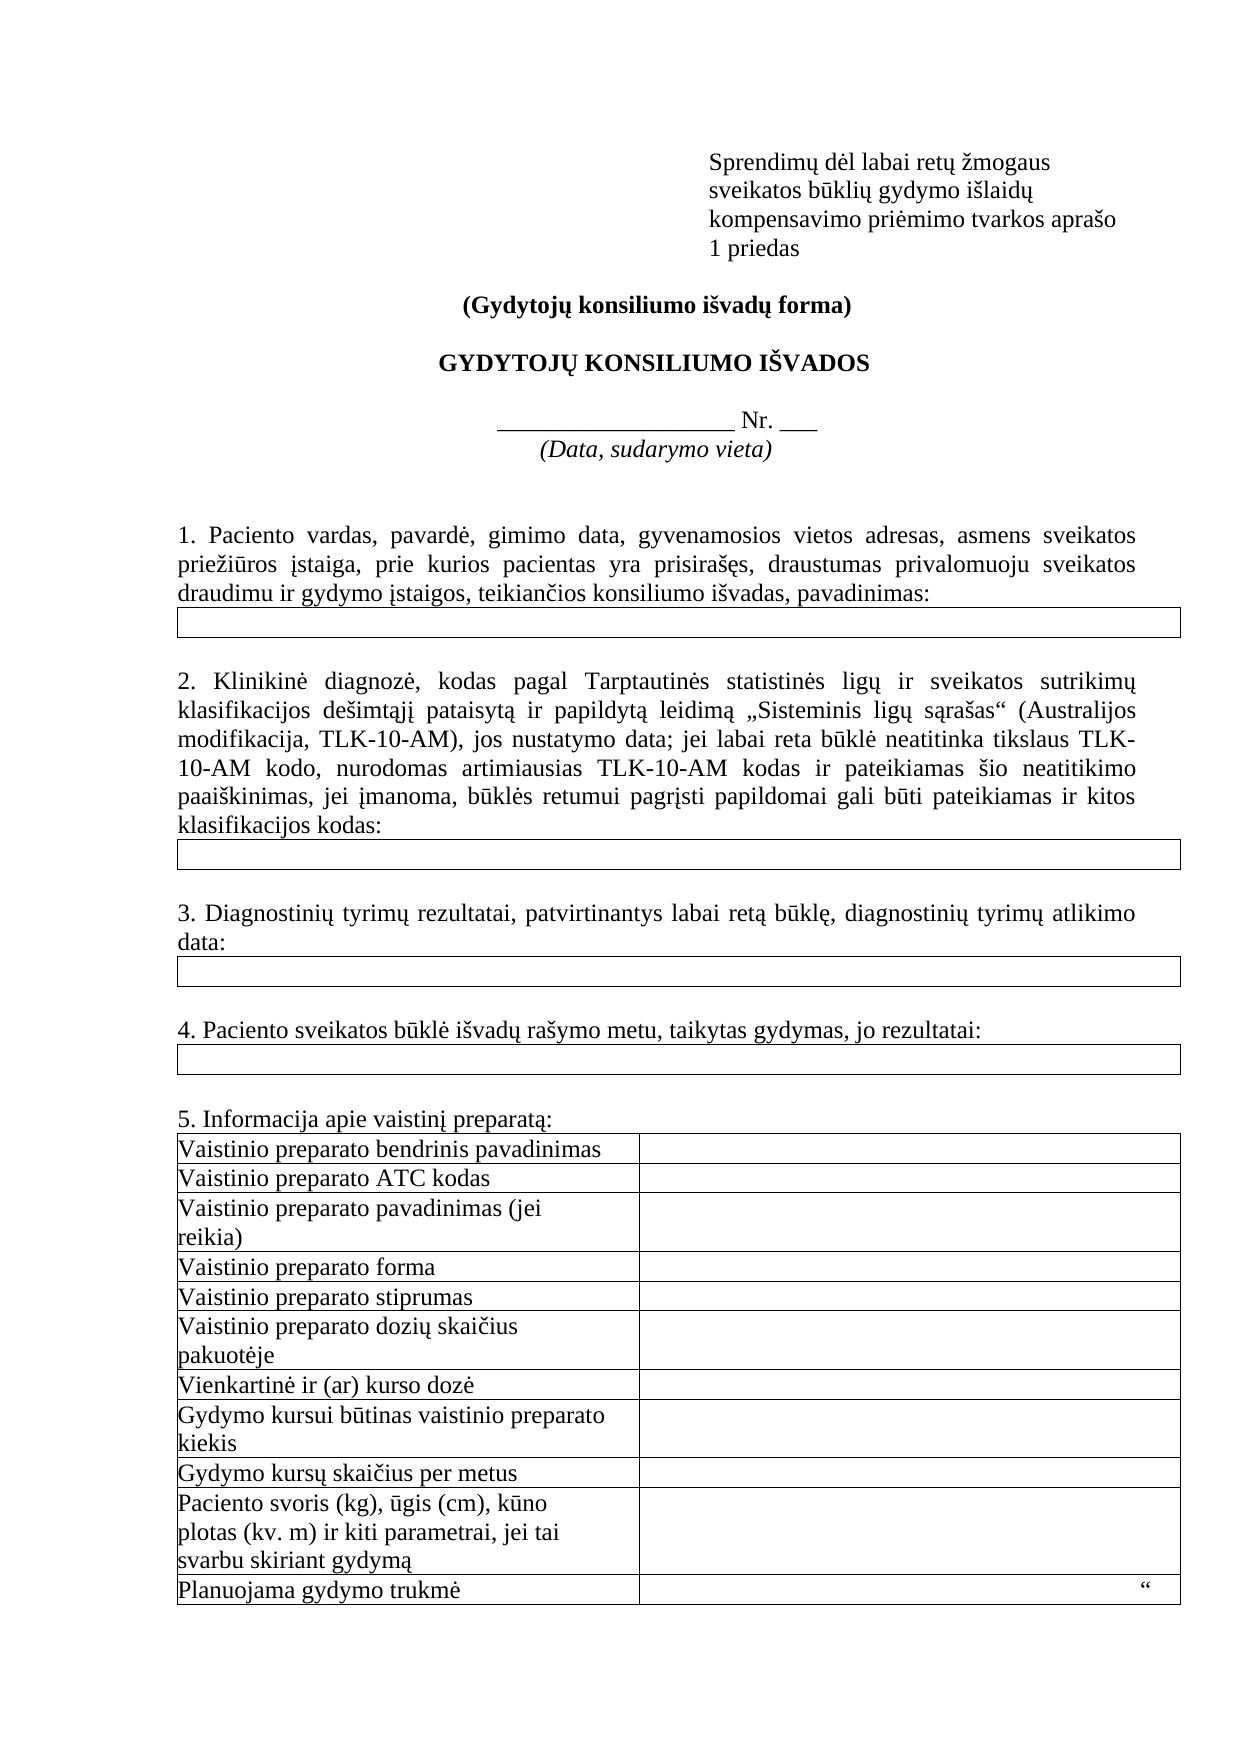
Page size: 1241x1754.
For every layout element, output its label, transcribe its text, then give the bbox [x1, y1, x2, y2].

text ___________________ Nr. ___ [177, 406, 1137, 434]
table_cell Vaistinio preparato pavadinimas (jei reikia) [178, 1193, 639, 1251]
text 4. Paciento sveikatos būklė išvadų rašymo metu, taikytas gydymas, jo rezultatai: [177, 1016, 1137, 1044]
table_header [178, 608, 1180, 637]
text GYDYTOJŲ KONSILIUMO IŠVADOS [177, 348, 1137, 377]
table_cell Paciento svoris (kg), ūgis (cm), kūno plotas (kv. m) ir kiti parametrai, jei tai svarbu skiriant gydymą [178, 1488, 639, 1574]
table_header [178, 840, 1180, 869]
table_cell Vienkartinė ir (ar) kurso dozė [178, 1370, 639, 1399]
table_header [178, 957, 1180, 986]
table_cell [640, 1311, 1180, 1369]
text Sprendimų dėl labai retų žmogaus sveikatos būklių gydymo išlaidų kompensavimo priėmimo tvarkos aprašo [709, 147, 1137, 233]
table_cell Planuojama gydymo trukmė [178, 1575, 639, 1604]
table_cell [640, 1282, 1180, 1310]
text (Gydytojų konsiliumo išvadų forma) [177, 291, 1137, 319]
table_cell Vaistinio preparato stiprumas [178, 1282, 639, 1310]
table_header Vaistinio preparato bendrinis pavadinimas [178, 1134, 639, 1162]
table_header [178, 1045, 1180, 1074]
table_cell [640, 1488, 1180, 1574]
table_cell Vaistinio preparato dozių skaičius pakuotėje [178, 1311, 639, 1369]
table_header [640, 1134, 1180, 1162]
table_cell [640, 1458, 1180, 1487]
text 1. Paciento vardas, pavardė, gimimo data, gyvenamosios vietos adresas, asmens sveikatos priežiūros įstaiga, prie kurios pacientas yra prisirašęs, draustumas privalomuoju sveikatos draudimu ir gydymo įstaigos, teikiančios konsiliumo išvadas, pavadinimas: [177, 521, 1137, 607]
table_cell [640, 1164, 1180, 1192]
table_cell “ [640, 1575, 1180, 1604]
table_cell Gydymo kursui būtinas vaistinio preparato kiekis [178, 1400, 639, 1457]
table_cell [640, 1193, 1180, 1251]
text 2. Klinikinė diagnozė, kodas pagal Tarptautinės statistinės ligų ir sveikatos sutrikimų klasifikacijos dešimtąjį pataisytą ir papildytą leidimą „Sisteminis ligų sąrašas“ (Australijos modifikacija, TLK-10-AM), jos nustatymo data; jei labai reta būklė neatitinka tikslaus TLK-10-AM kodo, nurodomas artimiausias TLK-10-AM kodas ir pateikiamas šio neatitikimo paaiškinimas, jei įmanoma, būklės retumui pagrįsti papildomai gali būti pateikiamas ir kitos klasifikacijos kodas: [177, 666, 1137, 839]
text (Data, sudarymo vieta) [177, 434, 1137, 463]
table_cell Vaistinio preparato ATC kodas [178, 1164, 639, 1192]
text 3. Diagnostinių tyrimų rezultatai, patvirtinantys labai retą būklę, diagnostinių tyrimų atlikimo data: [177, 898, 1137, 956]
table_cell [640, 1252, 1180, 1281]
table_cell Gydymo kursų skaičius per metus [178, 1458, 639, 1487]
table_cell [640, 1370, 1180, 1399]
text 1 priedas [709, 233, 1137, 262]
text 5. Informacija apie vaistinį preparatą: [177, 1104, 1137, 1133]
table_cell [640, 1400, 1180, 1457]
table_cell Vaistinio preparato forma [178, 1252, 639, 1281]
